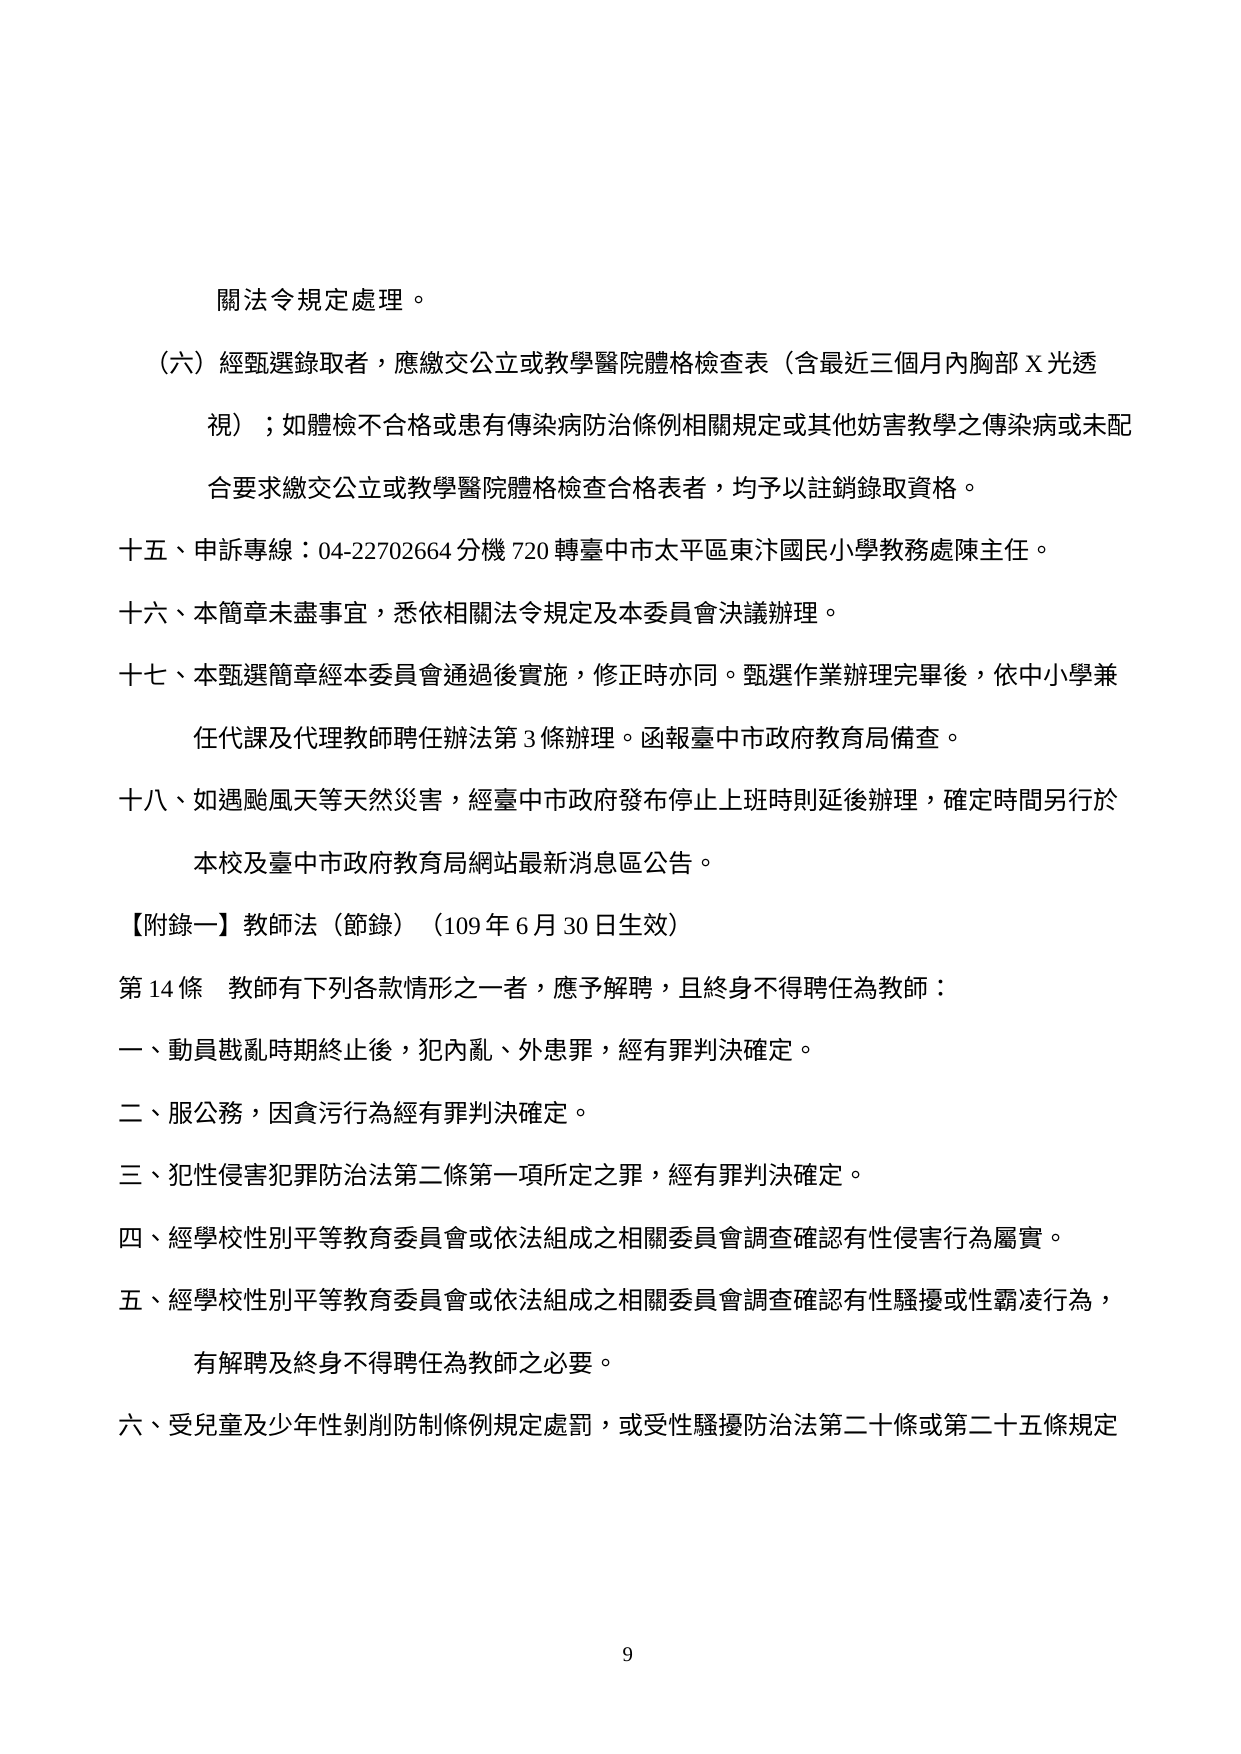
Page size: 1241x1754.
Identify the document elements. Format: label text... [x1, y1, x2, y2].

text 二、服公務，因貪污行為經有罪判決確定。 [118, 1069, 1137, 1132]
text 四、經學校性別平等教育委員會或依法組成之相關委員會調查確認有性侵害行為屬實。 [118, 1194, 1137, 1257]
text 【附錄一】教師法（節錄）（109年6月30日生效） [118, 882, 1137, 944]
text 十五、申訴專線：04-22702664分機720轉臺中市太平區東汴國民小學教務處陳主任。 [118, 507, 1137, 569]
text 三、犯性侵害犯罪防治法第二條第一項所定之罪，經有罪判決確定。 [118, 1132, 1137, 1194]
text 十八、如遇颱風天等天然災害，經臺中市政府發布停止上班時則延後辦理，確定時間另行於本校及臺中市政府教育局網站最新消息區公告。 [118, 757, 1137, 882]
text 六、受兒童及少年性剝削防制條例規定處罰，或受性騷擾防治法第二十條或第二十五條規定 [118, 1382, 1137, 1444]
text 關法令規定處理。 [141, 257, 1137, 319]
text 十六、本簡章未盡事宜，悉依相關法令規定及本委員會決議辦理。 [118, 569, 1137, 632]
text 一、動員戡亂時期終止後，犯內亂、外患罪，經有罪判決確定。 [118, 1007, 1137, 1069]
text 五、經學校性別平等教育委員會或依法組成之相關委員會調查確認有性騷擾或性霸凌行為，有解聘及終身不得聘任為教師之必要。 [118, 1257, 1137, 1382]
text 第14條 教師有下列各款情形之一者，應予解聘，且終身不得聘任為教師： [118, 944, 1137, 1007]
text （六）經甄選錄取者，應繳交公立或教學醫院體格檢查表（含最近三個月內胸部X光透視）；如體檢不合格或患有傳染病防治條例相關規定或其他妨害教學之傳染病或未配合要求繳交公立或教學醫院體格檢查合格表者，均予以註銷錄取資格。 [144, 319, 1137, 507]
text 十七、本甄選簡章經本委員會通過後實施，修正時亦同。甄選作業辦理完畢後，依中小學兼任代課及代理教師聘任辦法第3條辦理。函報臺中市政府教育局備查。 [118, 632, 1137, 757]
